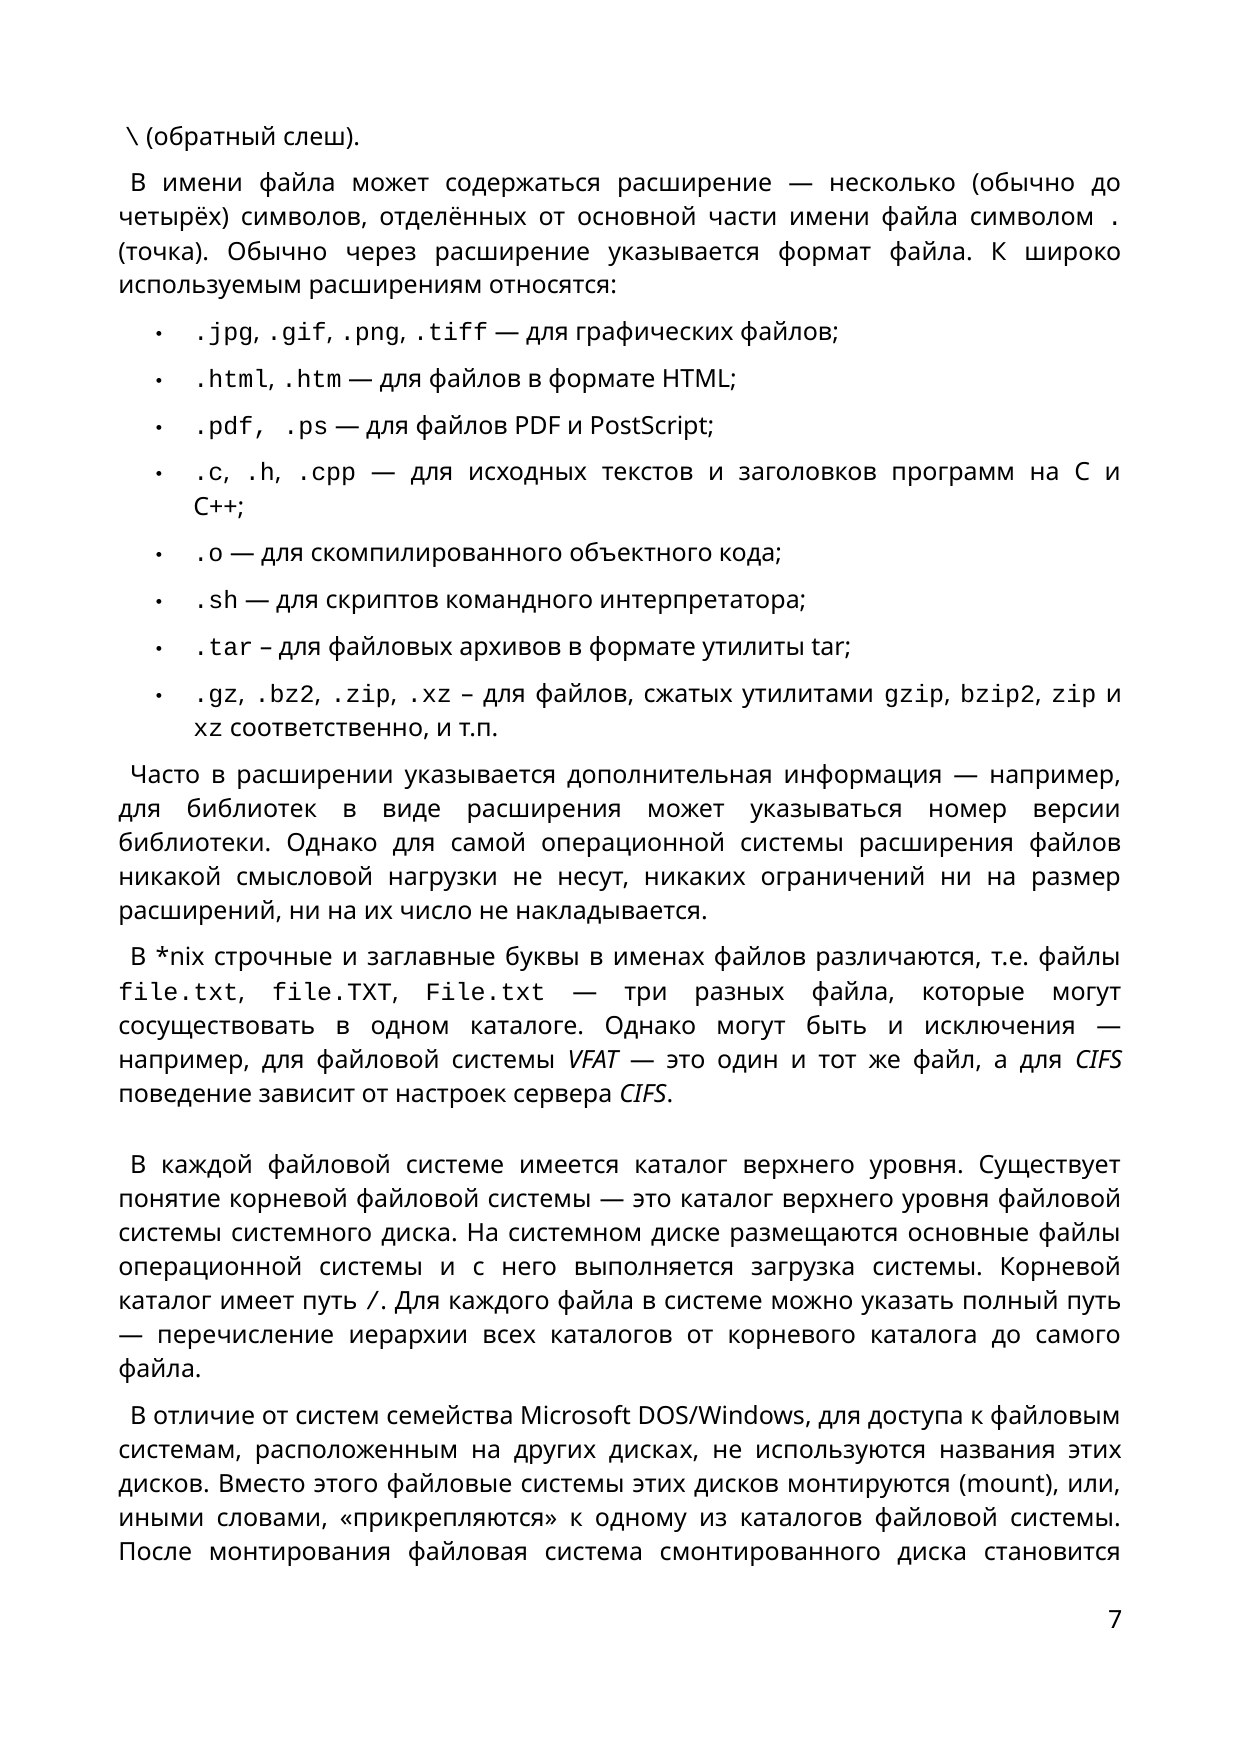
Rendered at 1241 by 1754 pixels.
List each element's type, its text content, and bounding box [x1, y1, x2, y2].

list .sh — для скриптов командного интерпретатора; [156, 582, 1122, 616]
text \ (обратный слеш). [118, 118, 1122, 152]
list .o — для скомпилированного объектного кода; [156, 535, 1122, 569]
text В отличие от систем семейства Microsoft DOS/Windows, для доступа к файловым системам, расположенным на других дисках, не используются названия этих дисков. Вместо этого файловые системы этих дисков монтируются (mount), или, иными словами, «прикрепляются» к одному из каталогов файловой системы. После монтирования файловая система смонтированного диска становится [118, 1397, 1122, 1568]
text В имени файла может содержаться расширение — несколько (обычно до четырёх) символов, отделённых от основной части имени файла символом . (точка). Обычно через расширение указывается формат файла. К широко используемым расширениям относятся: [118, 165, 1122, 301]
list .jpg, .gif, .png, .tiff — для графических файлов; [156, 314, 1122, 348]
list .tar – для файловых архивов в формате утилиты tar; [156, 628, 1122, 663]
list .pdf, .ps — для файлов PDF и PostScript; [156, 407, 1122, 442]
text В каждой файловой системе имеется каталог верхнего уровня. Существует понятие корневой файловой системы — это каталог верхнего уровня файловой системы системного диска. На системном диске размещаются основные файлы операционной системы и с него выполняется загрузка системы. Корневой каталог имеет путь /. Для каждого файла в системе можно указать полный путь — перечисление иерархии всех каталогов от корневого каталога до самого файла. [118, 1146, 1122, 1385]
list .gz, .bz2, .zip, .xz – для файлов, сжатых утилитами gzip, bzip2, zip и xz соответственно, и т.п. [156, 675, 1122, 744]
text В *nix строчные и заглавные буквы в именах файлов различаются, т.е. файлы file.txt, file.TXT, File.txt — три разных файла, которые могут сосуществовать в одном каталоге. Однако могут быть и исключения — например, для файловой системы VFAT — это один и тот же файл, а для CIFS поведение зависит от настроек сервера CIFS. [118, 939, 1122, 1109]
text Часто в расширении указывается дополнительная информация — например, для библиотек в виде расширения может указываться номер версии библиотеки. Однако для самой операционной системы расширения файлов никакой смысловой нагрузки не несут, никаких ограничений ни на размер расширений, ни на их число не накладывается. [118, 756, 1122, 927]
list .c, .h, .cpp — для исходных текстов и заголовков программ на C и C++; [156, 454, 1122, 522]
list .html, .htm — для файлов в формате HTML; [156, 361, 1122, 395]
